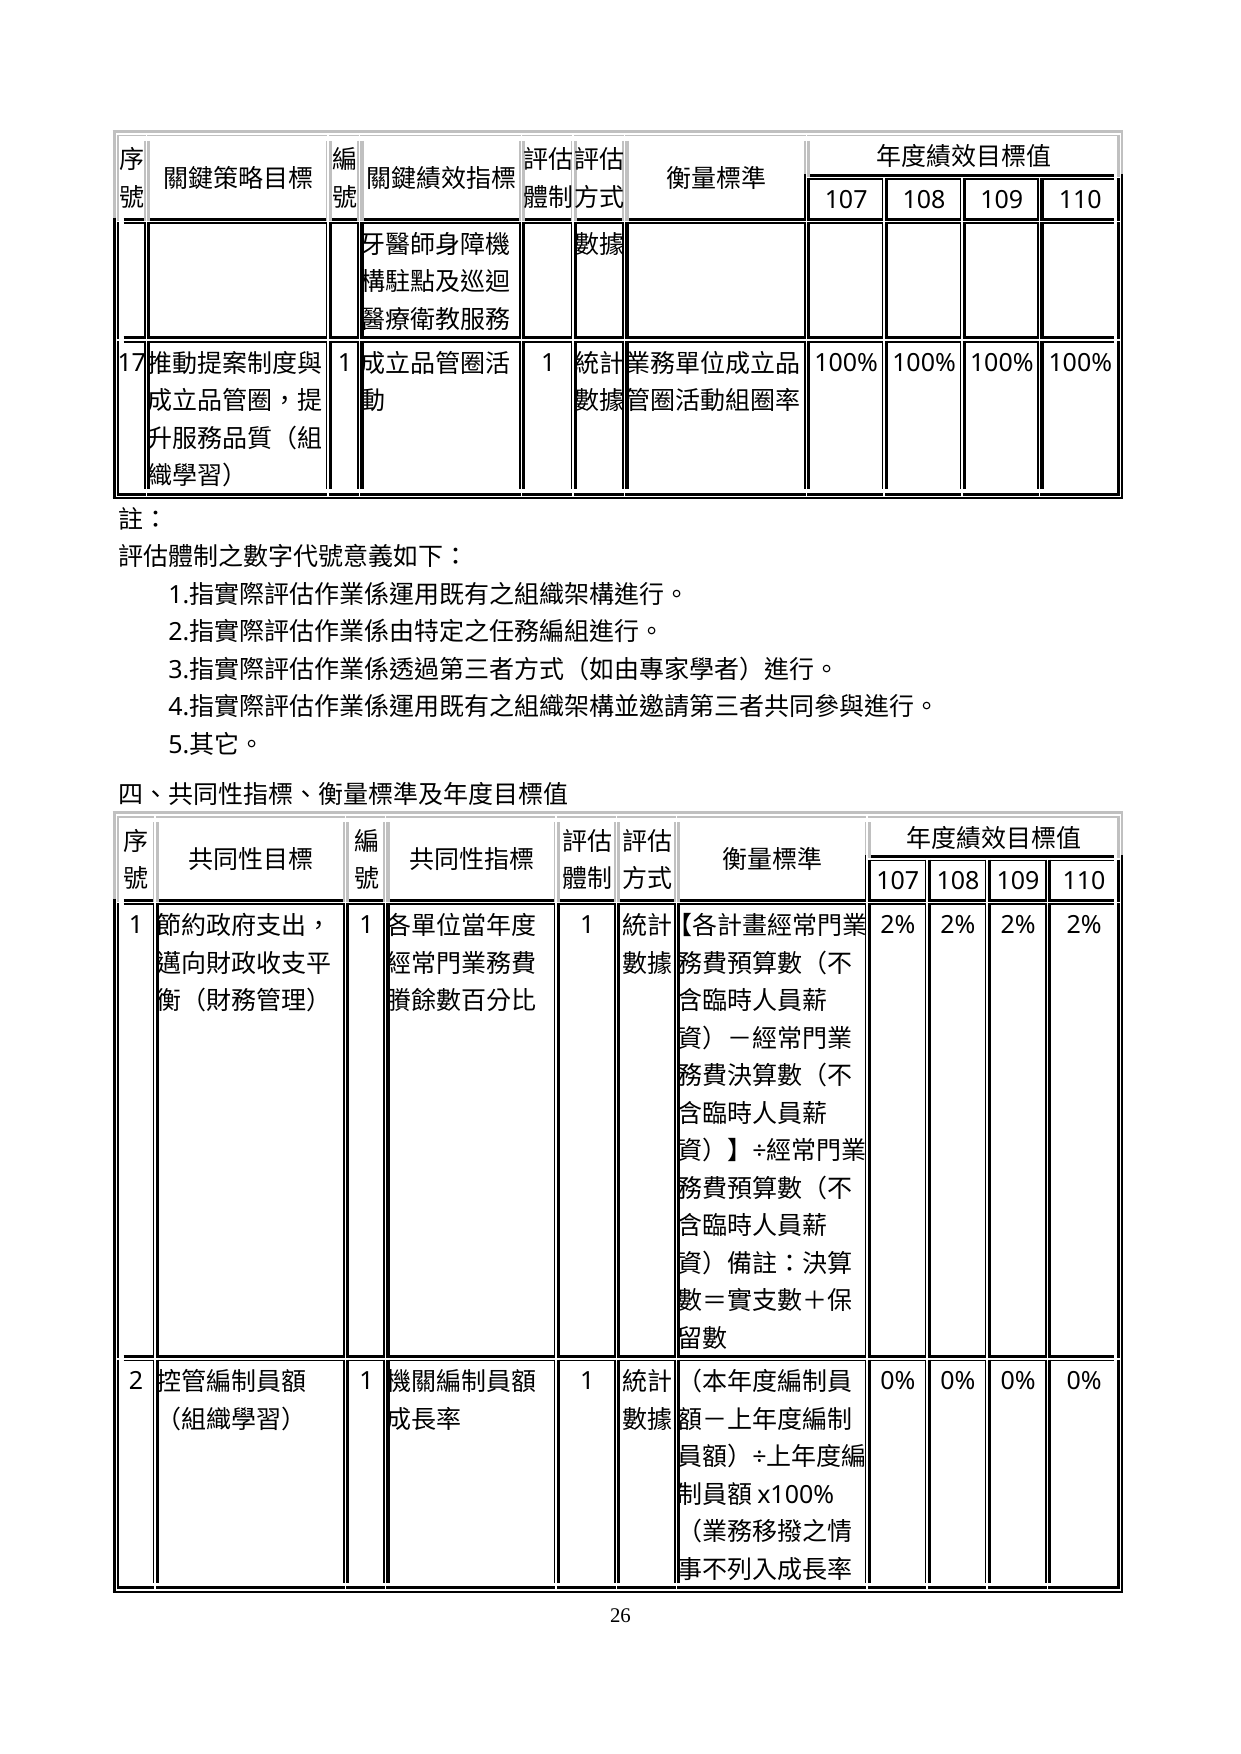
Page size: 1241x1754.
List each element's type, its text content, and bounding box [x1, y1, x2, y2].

text 1.指實際評估作業係運用既有之組織架構進行。 [118, 574, 1122, 611]
table_cell 1 [522, 336, 574, 492]
text 四、共同性指標、衡量標準及年度目標值 [118, 774, 1122, 811]
table_cell 2% [1048, 899, 1120, 1355]
table_header 共同性目標 [156, 814, 346, 899]
table_cell 統計數據 [617, 1355, 677, 1586]
table_cell 【各計畫經常門業務費預算數（不含臨時人員薪資）－經常門業務費決算數（不含臨時人員薪資）】÷經常門業務費預算數（不含臨時人員薪資）備註：決算數＝實支數＋保留數 [680, 905, 865, 1355]
table_cell 16 [116, 218, 147, 336]
table_cell 1 [557, 1355, 617, 1586]
table_header 衡量標準 [625, 133, 807, 217]
table_header 編號 [329, 133, 360, 217]
table_cell 統計數據 [584, 242, 592, 253]
table_header 編號 [346, 814, 386, 899]
table_cell 縣長政見（服務效能） [150, 224, 326, 336]
table_cell [810, 224, 882, 336]
table_cell 0% [988, 1355, 1048, 1586]
table_header 序號 [116, 814, 156, 899]
table_cell 100% [807, 336, 885, 492]
table_cell 業務單位成立品管圈活動組圈率 [625, 336, 807, 492]
table_header 評估方式 [574, 133, 625, 217]
text 評估體制之數字代號意義如下： [118, 536, 1122, 574]
table_cell [888, 224, 960, 336]
table_header 共同性指標 [386, 814, 557, 899]
table_cell 成立品管圈活動 [360, 336, 522, 492]
table_header 評估體制 [557, 814, 617, 899]
text 2.指實際評估作業係由特定之任務編組進行。 [118, 611, 1122, 649]
table_cell 110 [1040, 174, 1120, 217]
table_cell 109 [991, 861, 1045, 899]
table_cell 提供服務家數 [629, 224, 804, 336]
table_cell 推動提案制度與成立品管圈，提升服務品質（組織學習） [147, 336, 329, 492]
text 4.指實際評估作業係運用既有之組織架構並邀請第三者共同參與進行。 [118, 686, 1122, 724]
table_cell 統計數據 [574, 336, 625, 492]
text 5.其它。 [118, 724, 1122, 761]
text 3.指實際評估作業係透過第三者方式（如由專家學者）進行。 [118, 649, 1122, 686]
table_cell 107 [810, 180, 882, 217]
text 註： [118, 499, 1122, 536]
table_cell 108 [931, 861, 985, 899]
table_header 評估方式 [617, 814, 677, 899]
table_cell 1 [346, 1355, 386, 1586]
table_cell 1 [560, 905, 614, 1355]
table_cell [1040, 218, 1120, 336]
table_cell 109 [966, 180, 1037, 217]
table_cell 107 [871, 861, 925, 899]
table_cell 108 [888, 180, 960, 217]
table_cell 控管編制員額（組織學習） [156, 1355, 346, 1586]
table_cell 2% [871, 905, 925, 1355]
table_header 年度績效目標值 [807, 136, 1117, 174]
table_cell 1 [349, 905, 383, 1355]
table_cell 1 [116, 899, 156, 1355]
table_cell 0% [868, 1355, 928, 1586]
table_cell [政見編號71]牙醫師身障機構駐點及巡迴醫療衛教服務 [364, 224, 519, 336]
table_header 年度績效目標值 [868, 818, 1117, 855]
table_cell 統計數據 [577, 224, 622, 336]
table_header 序號 [116, 133, 147, 217]
table_cell 2 [116, 1355, 156, 1586]
table_cell [966, 224, 1037, 336]
table_cell 0% [1048, 1355, 1120, 1586]
table_cell 30 [332, 224, 357, 336]
table_header 關鍵績效指標 [360, 133, 522, 217]
table_cell 2% [991, 905, 1045, 1355]
table_cell 各單位當年度經常門業務費賸餘數百分比 [390, 905, 554, 1355]
table_cell 17 [116, 336, 147, 492]
table_cell 節約政府支出，邁向財政收支平衡（財務管理） [159, 905, 343, 1355]
table_cell 統計數據 [620, 905, 674, 1355]
table_cell 100% [963, 336, 1040, 492]
table_header 衡量標準 [677, 814, 868, 899]
table_cell [525, 224, 571, 336]
table_header 評估體制 [522, 133, 574, 217]
table_cell 2% [931, 905, 985, 1355]
table_cell （本年度編制員額－上年度編制員額）÷上年度編制員額x100%（業務移撥之情事不列入成長率 [677, 1355, 868, 1586]
table_cell 110 [1048, 855, 1120, 899]
table_cell 1 [329, 336, 360, 492]
table_cell 0% [928, 1355, 988, 1586]
table_cell 機關編制員額成長率 [386, 1355, 557, 1586]
table_cell 100% [885, 336, 963, 492]
table_cell 100% [1040, 336, 1120, 492]
table_header 關鍵策略目標 [147, 133, 329, 217]
